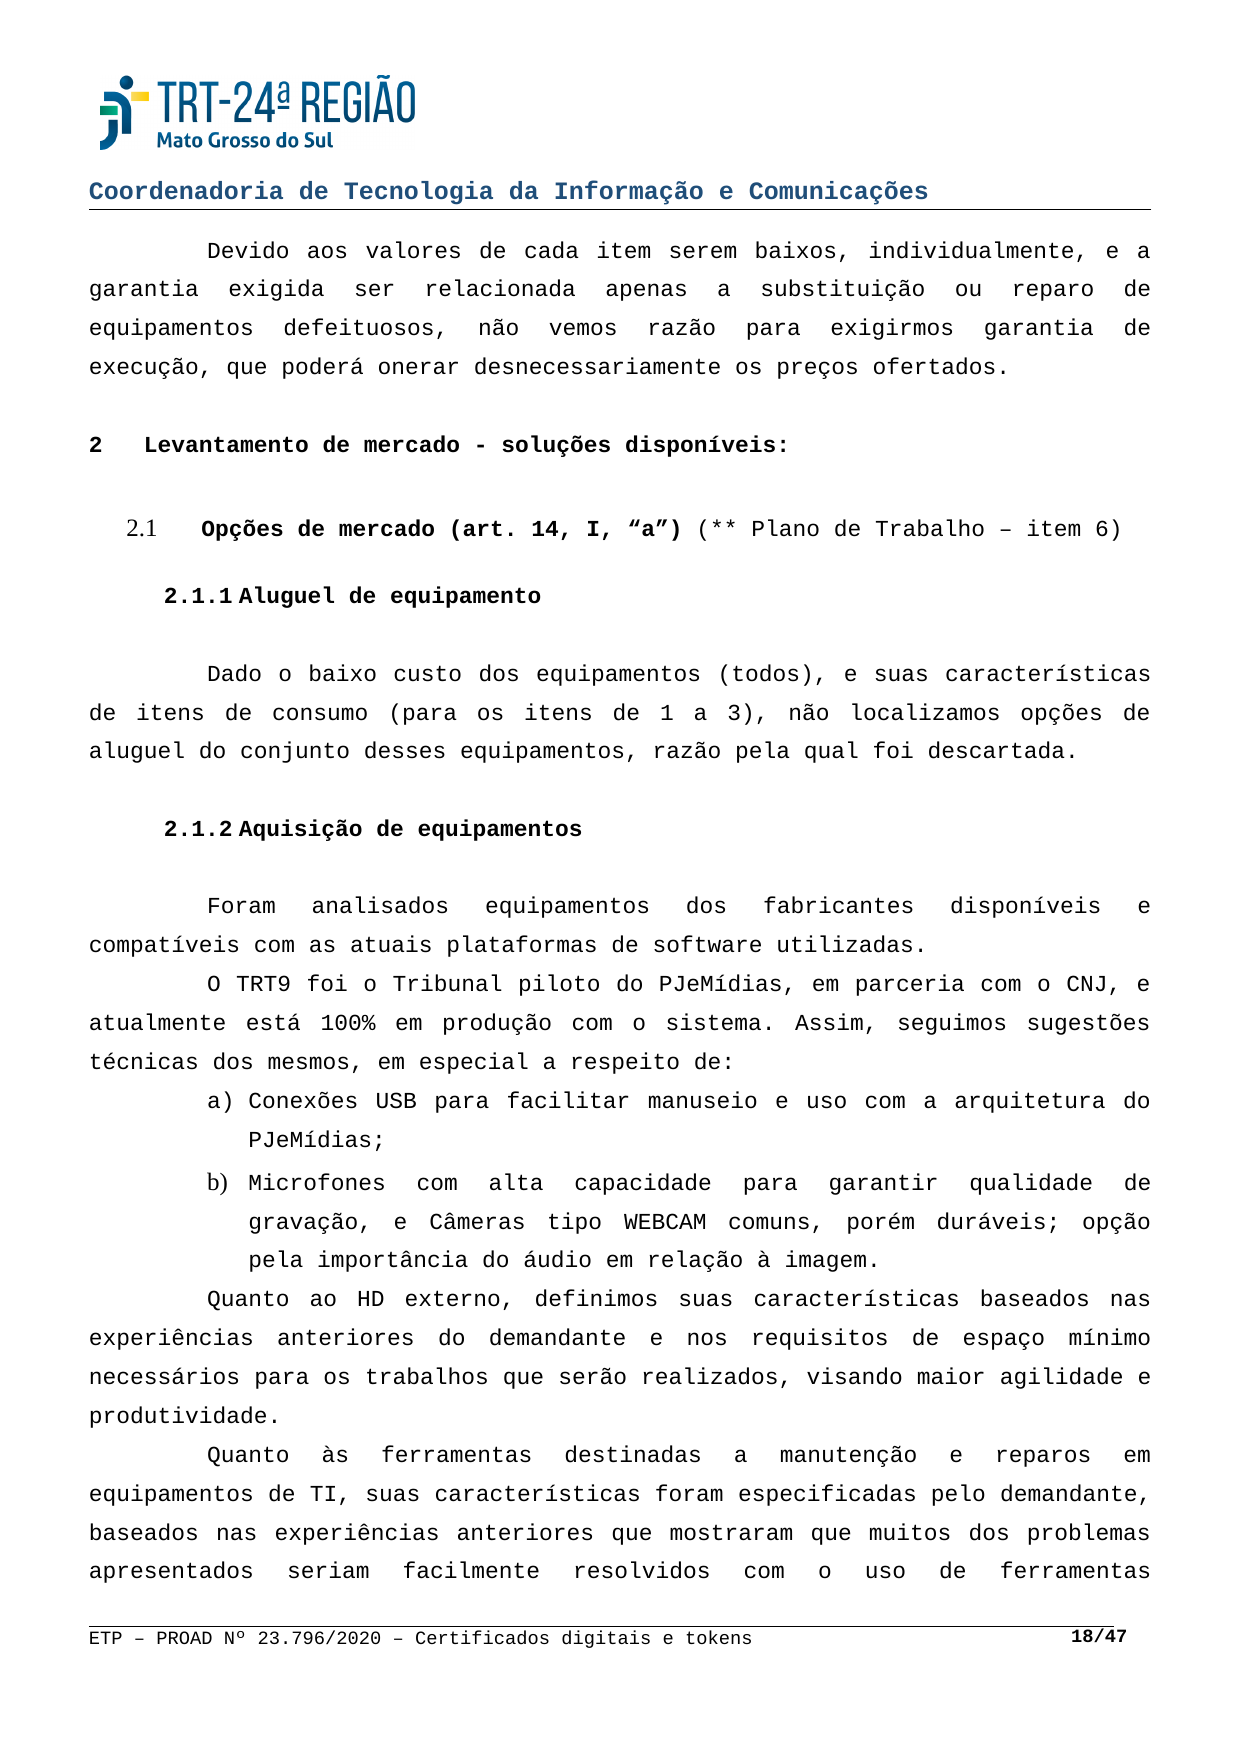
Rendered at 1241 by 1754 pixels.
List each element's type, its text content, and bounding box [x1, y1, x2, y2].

list Microfones com alta capacidade para garantir qualidade de gravação, e Câmeras tipo WEBCAM comuns, porém duráveis; opção pela importância do áudio em relação à imagem. [207, 1167, 1151, 1275]
text Quanto ao HD externo, definimos suas características baseados nas experiências anteriores do demandante e nos requisitos de espaço mínimo necessários para os trabalhos que serão realizados, visando maior agilidade e produtividade. [89, 1288, 1151, 1430]
list Aluguel de equipamento [164, 585, 1151, 611]
list Conexões USB para facilitar manuseio e uso com a arquitetura do PJeMídias; [207, 1089, 1151, 1154]
list Levantamento de mercado - soluções disponíveis: [89, 433, 1151, 459]
text Dado o baixo custo dos equipamentos (todos), e suas características de itens de consumo (para os itens de 1 a 3), não localizamos opções de aluguel do conjunto desses equipamentos, razão pela qual foi descartada. [89, 662, 1151, 766]
text Devido aos valores de cada item serem baixos, individualmente, e a garantia exigida ser relacionada apenas a substituição ou reparo de equipamentos defeituosos, não vemos razão para exigirmos garantia de execução, que poderá onerar desnecessariamente os preços ofertados. [89, 239, 1151, 381]
list Aquisição de equipamentos [164, 818, 1151, 843]
text Foram analisados equipamentos dos fabricantes disponíveis e compatíveis com as atuais plataformas de software utilizadas. [89, 895, 1151, 960]
text O TRT9 foi o Tribunal piloto do PJeMídias, em parceria com o CNJ, e atualmente está 100% em produção com o sistema. Assim, seguimos sugestões técnicas dos mesmos, em especial a respeito de: [89, 973, 1151, 1076]
text Quanto às ferramentas destinadas a manutenção e reparos em equipamentos de TI, suas características foram especificadas pelo demandante, baseados nas experiências anteriores que mostraram que muitos dos problemas apresentados seriam facilmente resolvidos com o uso de ferramentas [89, 1443, 1151, 1586]
list Opções de mercado (art. 14, I, “a”) (** Plano de Trabalho – item 6) [126, 513, 1151, 544]
